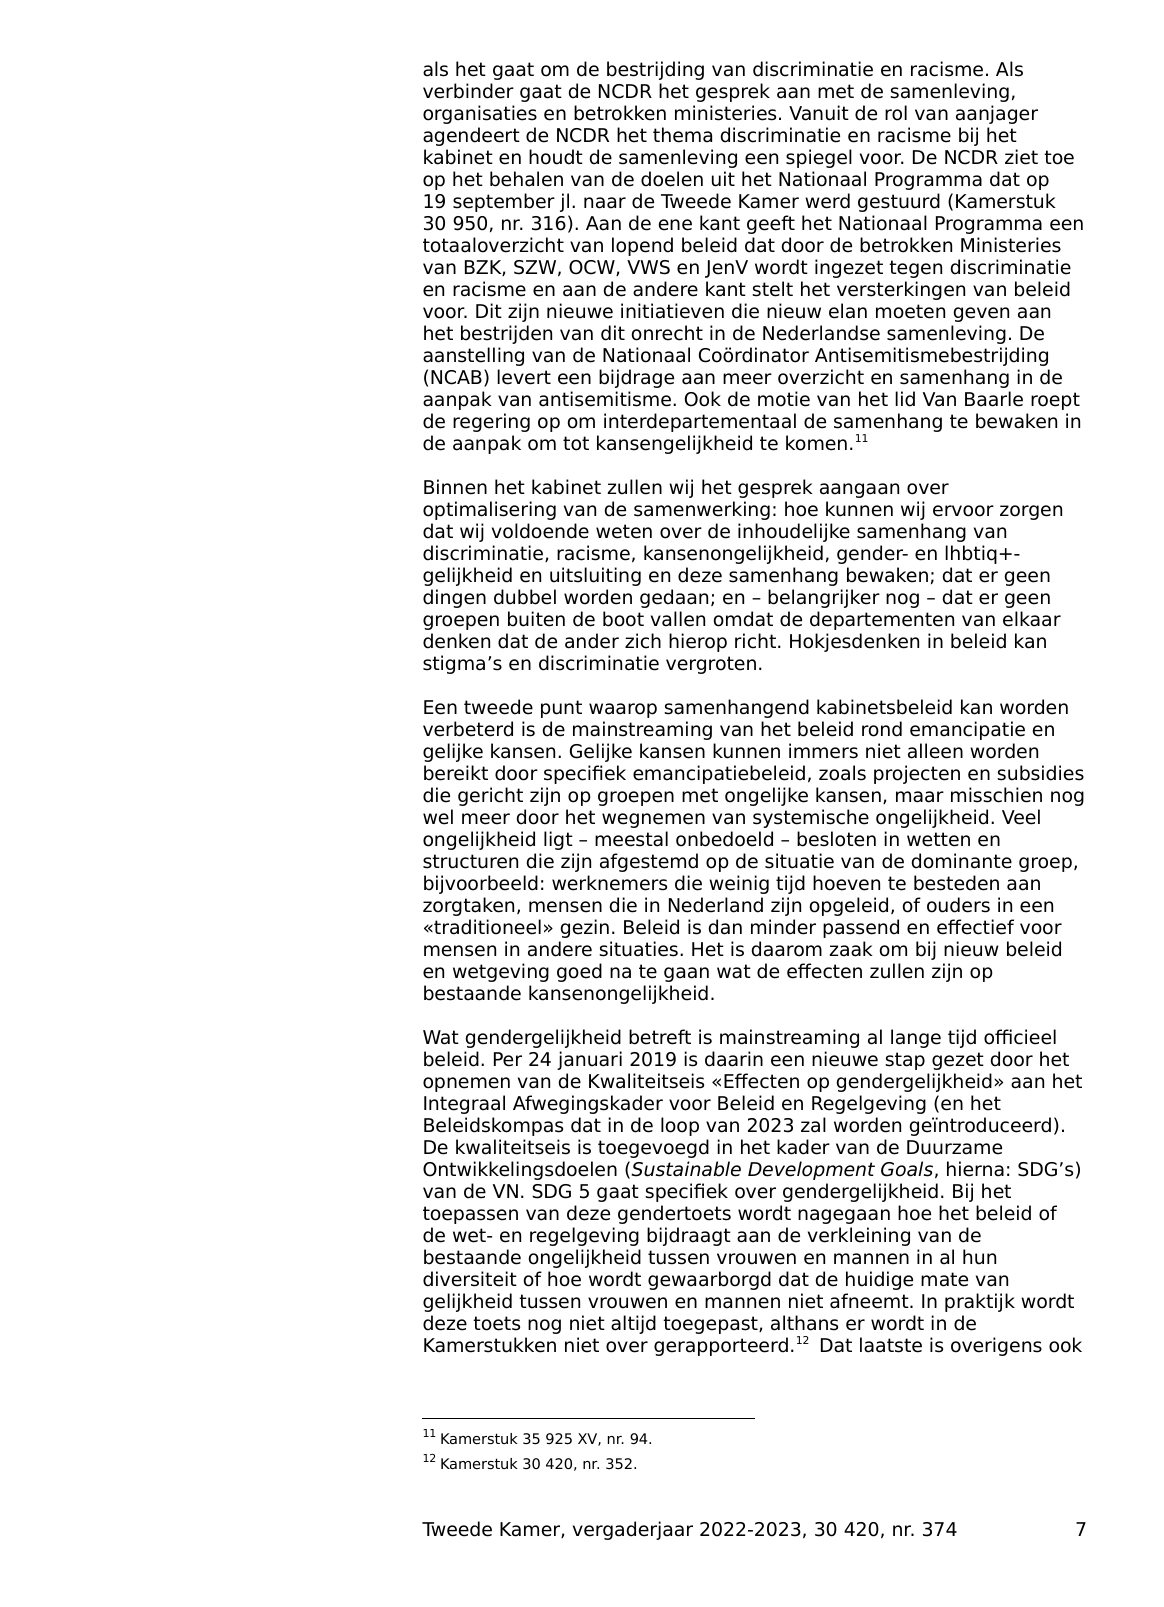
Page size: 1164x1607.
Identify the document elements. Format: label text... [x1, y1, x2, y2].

text Een tweede punt waarop samenhangend kabinetsbeleid kan worden verbeterd is de mainstreaming van het beleid rond emancipatie en gelijke kansen. Gelijke kansen kunnen immers niet alleen worden bereikt door specifiek emancipatiebeleid, zoals projecten en subsidies die gericht zijn op groepen met ongelijke kansen, maar misschien nog wel meer door het wegnemen van systemische ongelijkheid. Veel ongelijkheid ligt – meestal onbedoeld – besloten in wetten en structuren die zijn afgestemd op de situatie van de dominante groep, bijvoorbeeld: werknemers die weinig tijd hoeven te besteden aan zorgtaken, mensen die in Nederland zijn opgeleid, of ouders in een «traditioneel» gezin. Beleid is dan minder passend en effectief voor mensen in andere situaties. Het is daarom zaak om bij nieuw beleid en wetgeving goed na te gaan wat de effecten zullen zijn op bestaande kansenongelijkheid. [422, 697, 1087, 1004]
text Binnen het kabinet zullen wij het gesprek aangaan over optimalisering van de samenwerking: hoe kunnen wij ervoor zorgen dat wij voldoende weten over de inhoudelijke samenhang van discriminatie, racisme, kansenongelijkheid, gender- en lhbtiq+-gelijkheid en uitsluiting en deze samenhang bewaken; dat er geen dingen dubbel worden gedaan; en – belangrijker nog – dat er geen groepen buiten de boot vallen omdat de departementen van elkaar denken dat de ander zich hierop richt. Hokjesdenken in beleid kan stigma’s en discriminatie vergroten. [422, 477, 1087, 675]
text Wat gendergelijkheid betreft is mainstreaming al lange tijd officieel beleid. Per 24 januari 2019 is daarin een nieuwe stap gezet door het opnemen van de Kwaliteitseis «Effecten op gendergelijkheid» aan het Integraal Afwegingskader voor Beleid en Regelgeving (en het Beleidskompas dat in de loop van 2023 zal worden geïntroduceerd). De kwaliteitseis is toegevoegd in het kader van de Duurzame Ontwikkelingsdoelen (Sustainable Development Goals, hierna: SDG’s) van de VN. SDG 5 gaat specifiek over gendergelijkheid. Bij het toepassen van deze gendertoets wordt nagegaan hoe het beleid of de wet- en regelgeving bijdraagt aan de verkleining van de bestaande ongelijkheid tussen vrouwen en mannen in al hun diversiteit of hoe wordt gewaarborgd dat de huidige mate van gelijkheid tussen vrouwen en mannen niet afneemt. In praktijk wordt deze toets nog niet altijd toegepast, althans er wordt in de Kamerstukken niet over gerapporteerd. Dat laatste is overigens ook [422, 1027, 1087, 1356]
text Kamerstuk 30 420, nr. 352. [422, 1452, 1087, 1474]
text als het gaat om de bestrijding van discriminatie en racisme. Als verbinder gaat de NCDR het gesprek aan met de samenleving, organisaties en betrokken ministeries. Vanuit de rol van aanjager agendeert de NCDR het thema discriminatie en racisme bij het kabinet en houdt de samenleving een spiegel voor. De NCDR ziet toe op het behalen van de doelen uit het Nationaal Programma dat op 19 september jl. naar de Tweede Kamer werd gestuurd (Kamerstuk 30 950, nr. 316). Aan de ene kant geeft het Nationaal Programma een totaaloverzicht van lopend beleid dat door de betrokken Ministeries van BZK, SZW, OCW, VWS en JenV wordt ingezet tegen discriminatie en racisme en aan de andere kant stelt het versterkingen van beleid voor. Dit zijn nieuwe initiatieven die nieuw elan moeten geven aan het bestrijden van dit onrecht in de Nederlandse samenleving. De aanstelling van de Nationaal Coördinator Antisemitismebestrijding (NCAB) levert een bijdrage aan meer overzicht en samenhang in de aanpak van antisemitisme. Ook de motie van het lid Van Baarle roept de regering op om interdepartementaal de samenhang te bewaken in de aanpak om tot kansengelijkheid te komen. [422, 59, 1087, 455]
text Kamerstuk 35 925 XV, nr. 94. [422, 1427, 1087, 1449]
